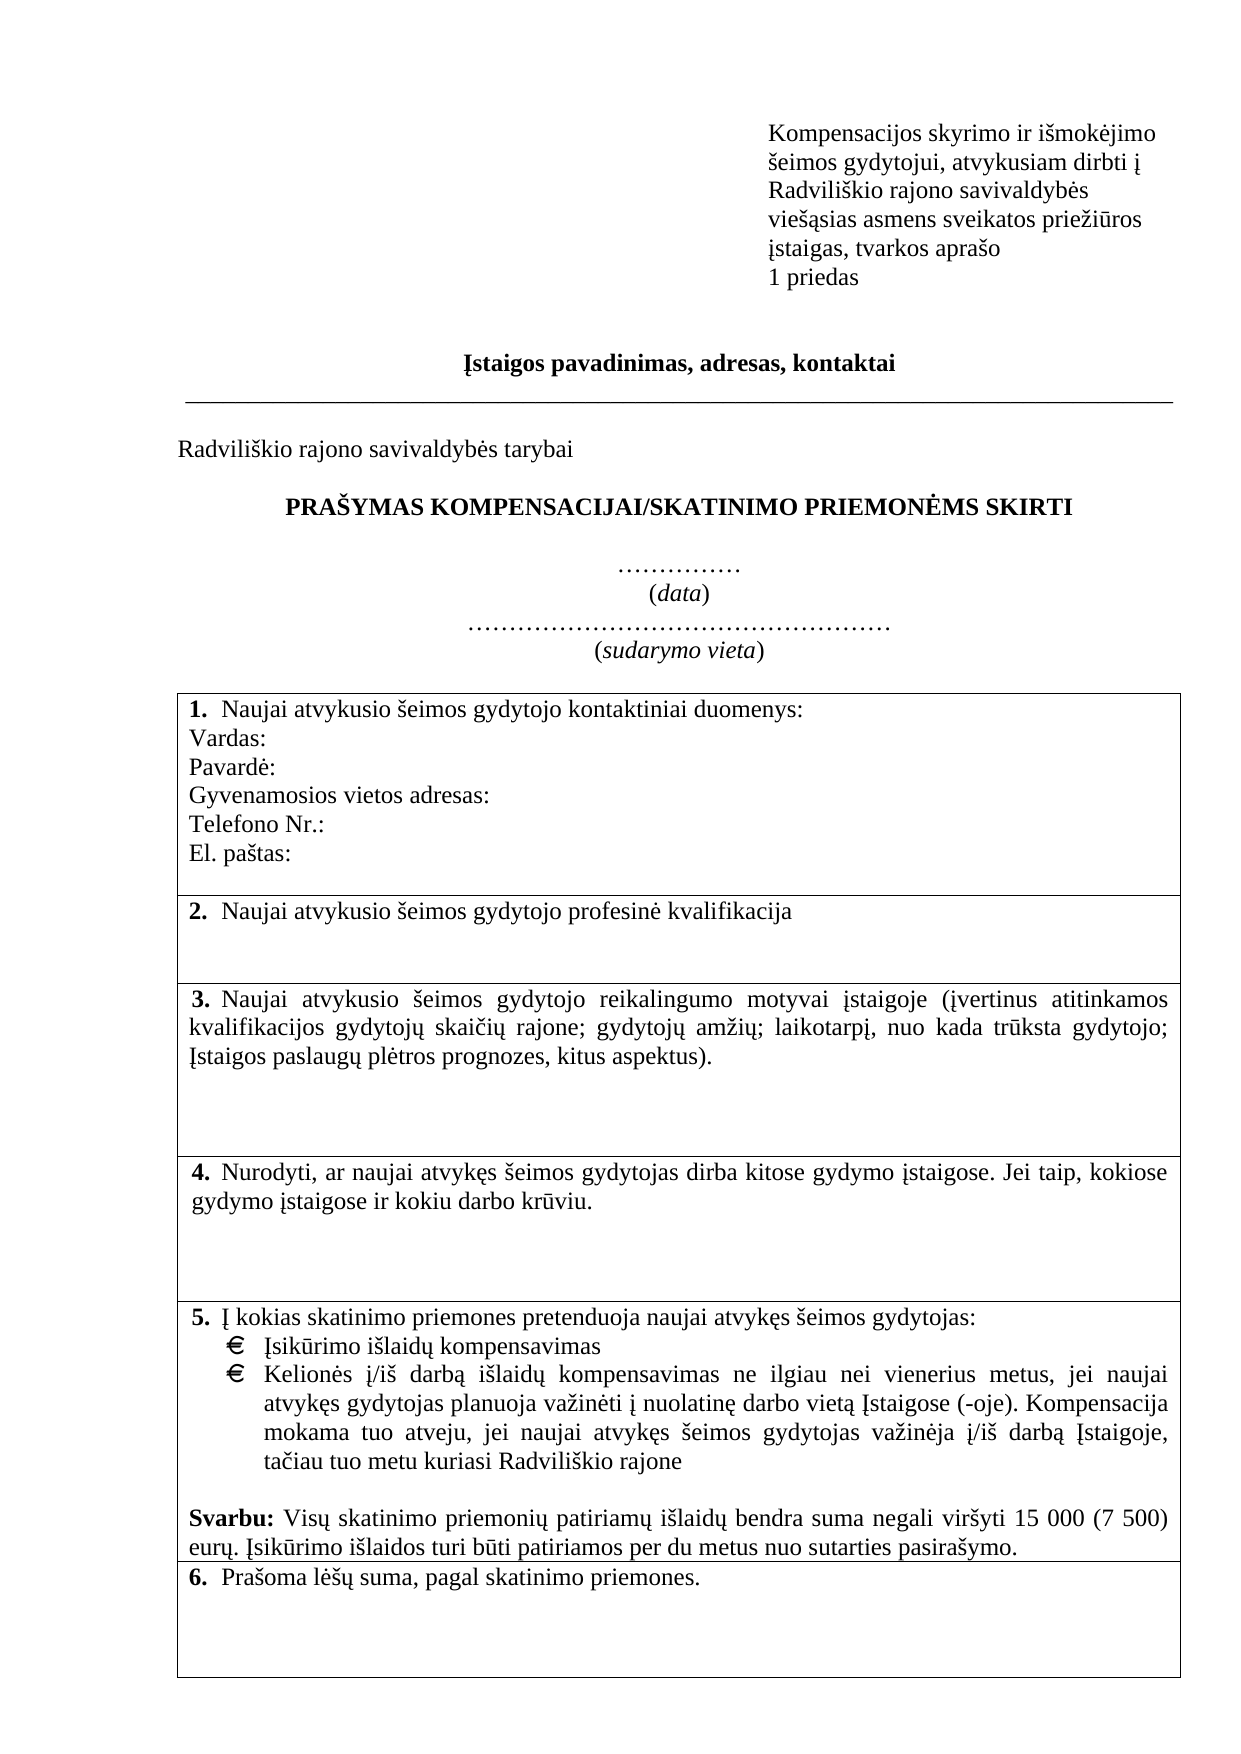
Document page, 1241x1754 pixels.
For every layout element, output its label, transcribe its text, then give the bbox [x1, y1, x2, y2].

text Įstaigos pavadinimas, adresas, kontaktai [177, 348, 1181, 377]
text Radviliškio rajono savivaldybės tarybai [177, 434, 1181, 463]
table_header 1. Naujai atvykusio šeimos gydytojo kontaktiniai duomenys: Vardas: Pavardė: Gyvenamosios vietos adresas: Telefono Nr.: El. paštas: [178, 694, 1180, 895]
text įstaigas, tvarkos aprašo [768, 233, 1181, 262]
text (sudarymo vieta) [177, 636, 1181, 664]
text Kompensacijos skyrimo ir išmokėjimo [768, 118, 1181, 147]
table_cell 4. Nurodyti, ar naujai atvykęs šeimos gydytojas dirba kitose gydymo įstaigose. Jei taip, kokiose gydymo įstaigose ir kokiu darbo krūviu. [178, 1157, 1180, 1301]
text PRAŠYMAS KOMPENSACIJAI/SKATINIMO PRIEMONĖMS SKIRTI [177, 492, 1181, 521]
text viešąsias asmens sveikatos priežiūros [768, 204, 1181, 233]
table_cell 3. Naujai atvykusio šeimos gydytojo reikalingumo motyvai įstaigoje (įvertinus atitinkamos kvalifikacijos gydytojų skaičių rajone; gydytojų amžių; laikotarpį, nuo kada trūksta gydytojo; Įstaigos paslaugų plėtros prognozes, kitus aspektus). [178, 984, 1180, 1156]
table_cell 6. Prašoma lėšų suma, pagal skatinimo priemones. [178, 1562, 1180, 1677]
text …………… [177, 549, 1181, 578]
table_cell 2. Naujai atvykusio šeimos gydytojo profesinė kvalifikacija [178, 896, 1180, 983]
text _______________________________________________________________________________ [177, 377, 1181, 406]
text …………………………………………… [177, 607, 1181, 636]
text Radviliškio rajono savivaldybės [768, 176, 1181, 204]
text 1 priedas [768, 262, 1181, 291]
text šeimos gydytojui, atvykusiam dirbti į [768, 147, 1181, 176]
table_cell 5. Į kokias skatinimo priemones pretenduoja naujai atvykęs šeimos gydytojas:  Įsikūrimo išlaidų kompensavimas  Kelionės į/iš darbą išlaidų kompensavimas ne ilgiau nei vienerius metus, jei naujai atvykęs gydytojas planuoja važinėti į nuolatinę darbo vietą Įstaigose (-oje). Kompensacija mokama tuo atveju, jei naujai atvykęs šeimos gydytojas važinėja į/iš darbą Įstaigoje, tačiau tuo metu kuriasi Radviliškio rajone Svarbu: Visų skatinimo priemonių patiriamų išlaidų bendra suma negali viršyti 15 000 (7 500) eurų. Įsikūrimo išlaidos turi būti patiriamos per du metus nuo sutarties pasirašymo. [178, 1302, 1180, 1561]
text (data) [177, 578, 1181, 607]
